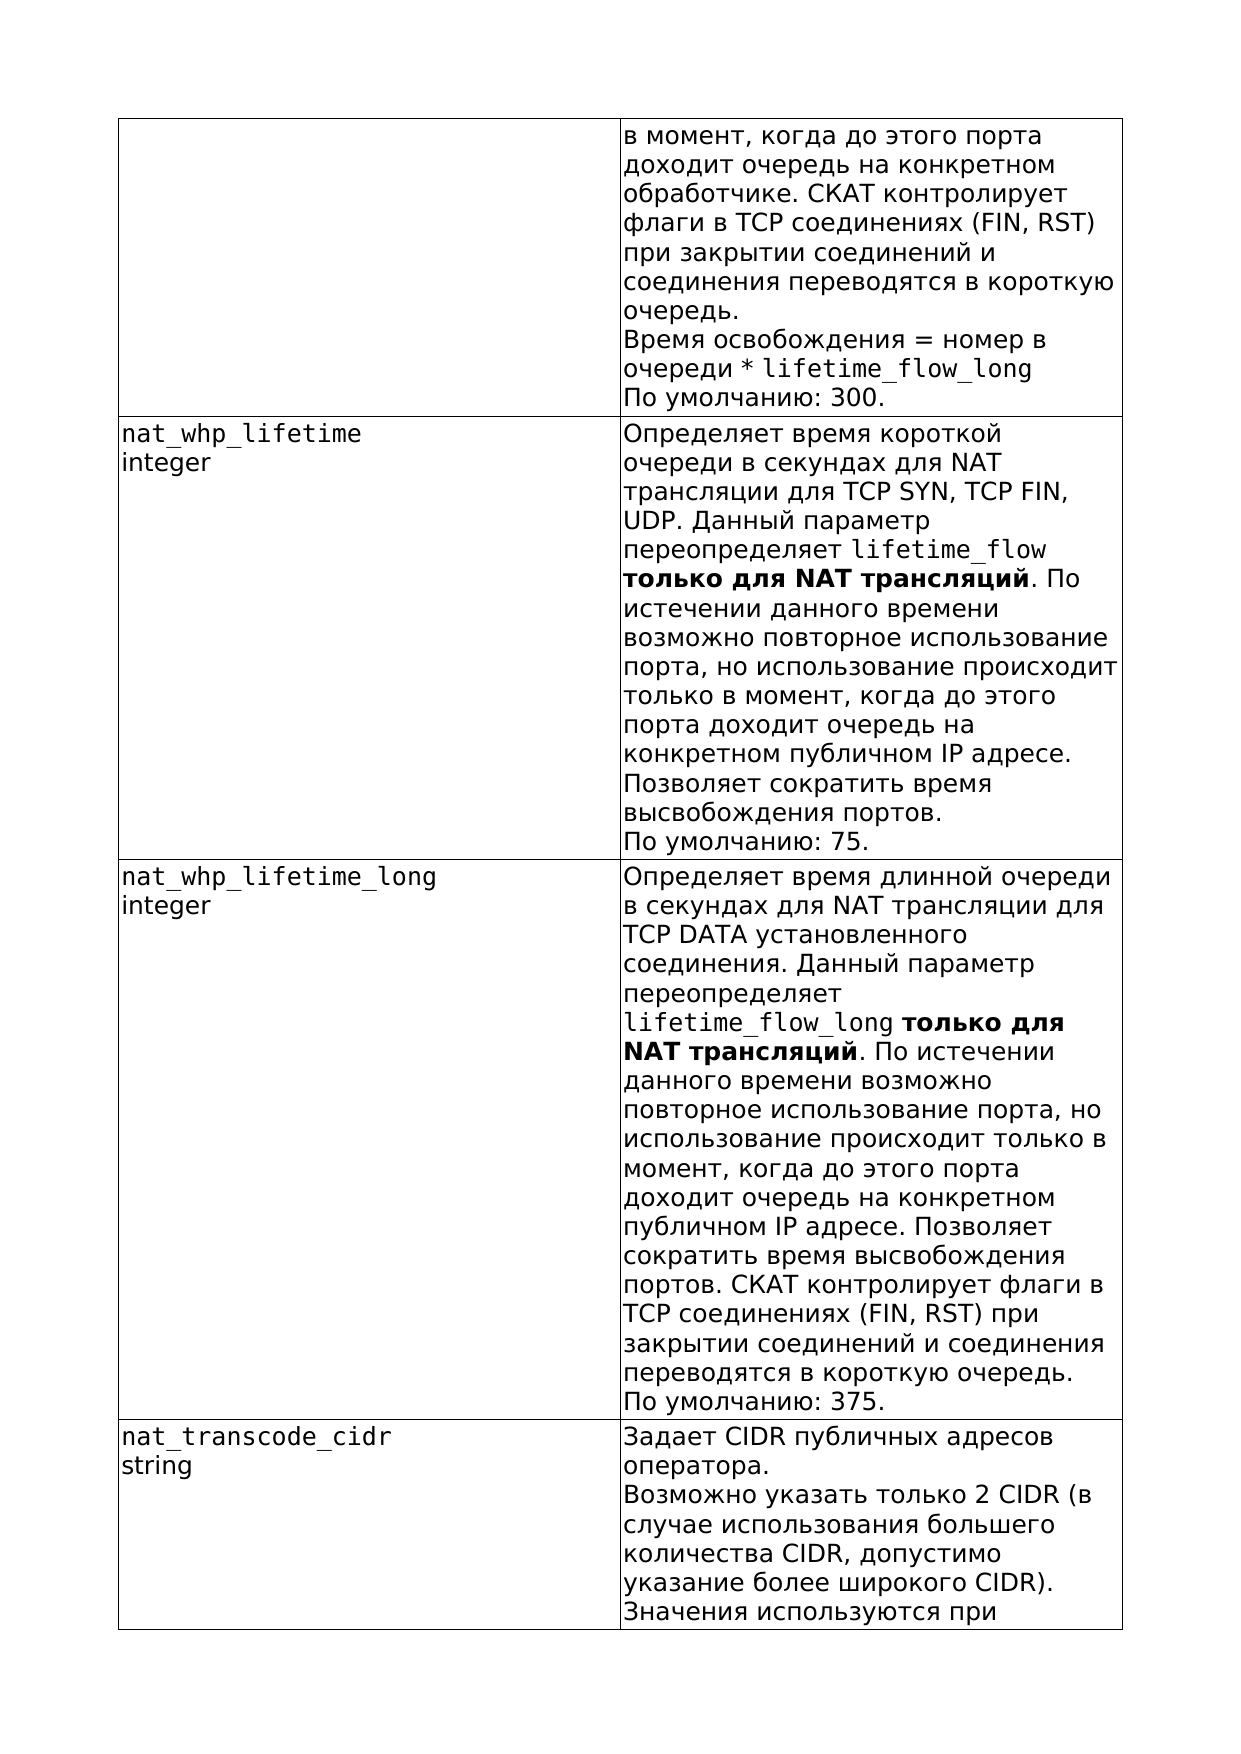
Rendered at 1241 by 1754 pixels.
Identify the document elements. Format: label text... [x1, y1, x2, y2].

table_cell nat_transcode_cidr string [119, 1420, 620, 1629]
table_cell nat_whp_lifetime integer [119, 417, 620, 859]
table_cell Задает CIDR публичных адресов оператора. Возможно указать только 2 CIDR (в случае использования большего количества CIDR, допустимо указание более широкого CIDR). Значения используются при [621, 1420, 1122, 1629]
table_cell nat_whp_lifetime_long integer [119, 860, 620, 1419]
table_cell Определяет время короткой очереди в секундах для NAT трансляции для TCP SYN, TCP FIN, UDP. Данный параметр переопределяет lifetime_flow только для NAT трансляций. По истечении данного времени возможно повторное использование порта, но использование происходит только в момент, когда до этого порта доходит очередь на конкретном публичном IP адресе. Позволяет сократить время высвобождения портов. По умолчанию: 75. [621, 417, 1122, 859]
table_cell Определяет время длинной очереди в секундах для NAT трансляции для TCP DATA установленного соединения. Данный параметр переопределяет lifetime_flow_long только для NAT трансляций. По истечении данного времени возможно повторное использование порта, но использование происходит только в момент, когда до этого порта доходит очередь на конкретном публичном IP адресе. Позволяет сократить время высвобождения портов. СКАТ контролирует флаги в TCP соединениях (FIN, RST) при закрытии соединений и соединения переводятся в короткую очередь. По умолчанию: 375. [621, 860, 1122, 1419]
table_cell [119, 119, 620, 416]
table_cell в момент, когда до этого порта доходит очередь на конкретном обработчике. СКАТ контролирует флаги в TCP соединениях (FIN, RST) при закрытии соединений и соединения переводятся в короткую очередь. Время освобождения = номер в очереди * lifetime_flow_long По умолчанию: 300. [621, 119, 1122, 416]
